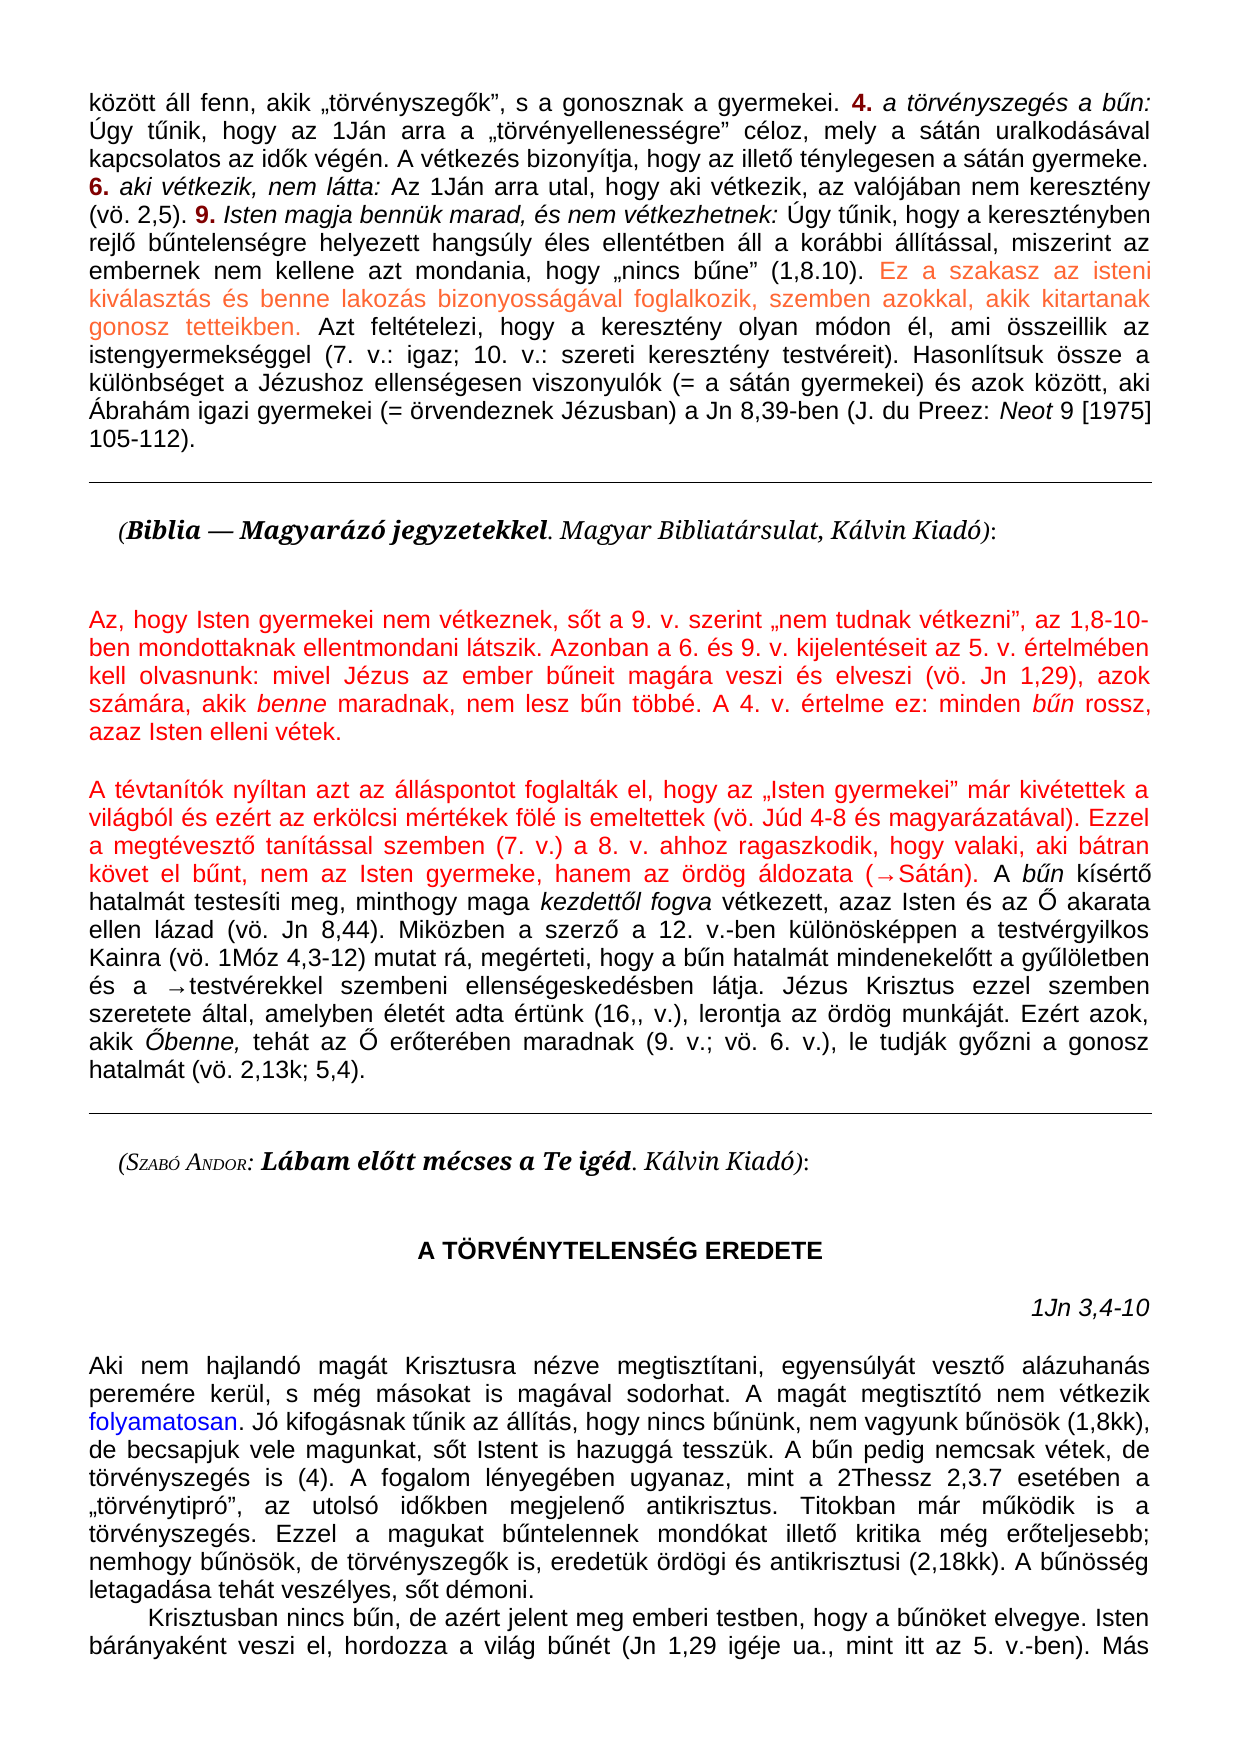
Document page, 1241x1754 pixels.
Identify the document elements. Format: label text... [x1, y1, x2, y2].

text Az, hogy Isten gyermekei nem vétkeznek, sőt a 9. v. szerint „nem tudnak vétkezni”, az 1,8-10-ben mondottaknak ellentmondani látszik. Azonban a 6. és 9. v. kijelentéseit az 5. v. értelmében kell olvasnunk: mivel Jézus az ember bűneit magára veszi és elveszi (vö. Jn 1,29), azok számára, akik benne maradnak, nem lesz bűn többé. A 4. v. értelme ez: minden bűn rossz, azaz Isten elleni vétek. [88, 606, 1152, 746]
text (Biblia — Magyarázó jegyzetekkel. Magyar Bibliatársulat, Kálvin Kiadó): [88, 483, 1152, 576]
text Krisztusban nincs bűn, de azért jelent meg emberi testben, hogy a bűnöket elvegye. Isten bárányaként veszi el, hordozza a világ bűnét (Jn 1,29 igéje ua., mint itt az 5. v.-ben). Más [88, 1604, 1152, 1660]
text A tévtanítók nyíltan azt az álláspontot foglalták el, hogy az „Isten gyermekei” már kivétettek a világból és ezért az erkölcsi mértékek fölé is emeltettek (vö. Júd 4-8 és magyarázatával). Ezzel a megtévesztő tanítással szemben (7. v.) a 8. v. ahhoz ragaszkodik, hogy valaki, aki bátran követ el bűnt, nem az Isten gyermeke, hanem az ördög áldozata (→Sátán). A bűn kísértő hatalmát testesíti meg, minthogy maga kezdettől fogva vétkezett, azaz Isten és az Ő akarata ellen lázad (vö. Jn 8,44). Miközben a szerző a 12. v.-ben különösképpen a testvérgyilkos Kainra (vö. 1Móz 4,3-12) mutat rá, megérteti, hogy a bűn hatalmát mindenekelőtt a gyűlöletben és a →testvérekkel szembeni ellenségeskedésben látja. Jézus Krisztus ezzel szemben szeretete által, amelyben életét adta értünk (16,, v.), lerontja az ördög munkáját. Ezért azok, akik Őbenne, tehát az Ő erőterében maradnak (9. v.; vö. 6. v.), le tudják győzni a gonosz hatalmát (vö. 2,13k; 5,4). [88, 775, 1152, 1083]
text 1Jn 3,4-10 [88, 1294, 1152, 1322]
text A TÖRVÉNYTELENSÉG EREDETE [88, 1236, 1152, 1264]
text (Szabó Andor: Lábam előtt mécses a Te igéd. Kálvin Kiadó): [88, 1114, 1152, 1207]
text között áll fenn, akik „törvényszegők”, s a gonosznak a gyermekei. 4. a törvényszegés a bűn: Úgy tűnik, hogy az 1Ján arra a „törvényellenességre” céloz, mely a sátán uralkodásával kapcsolatos az idők végén. A vétkezés bizonyítja, hogy az illető ténylegesen a sátán gyermeke. 6. aki vétkezik, nem látta: Az 1Ján arra utal, hogy aki vétkezik, az valójában nem keresztény (vö. 2,5). 9. Isten magja bennük marad, és nem vétkezhetnek: Úgy tűnik, hogy a keresztényben rejlő bűntelenségre helyezett hangsúly éles ellentétben áll a korábbi állítással, miszerint az embernek nem kellene azt mondania, hogy „nincs bűne” (1,8.10). Ez a szakasz az isteni kiválasztás és benne lakozás bizonyosságával foglalkozik, szemben azokkal, akik kitartanak gonosz tetteikben. Azt feltételezi, hogy a keresztény olyan módon él, ami összeillik az istengyermekséggel (7. v.: igaz; 10. v.: szereti keresztény testvéreit). Hasonlítsuk össze a különbséget a Jézushoz ellenségesen viszonyulók (= a sátán gyermekei) és azok között, aki Ábrahám igazi gyermekei (= örvendeznek Jézusban) a Jn 8,39-ben (J. du Preez: Neot 9 [1975] 105-112). [88, 88, 1152, 453]
text Aki nem hajlandó magát Krisztusra nézve megtisztítani, egyensúlyát vesztő alázuhanás peremére kerül, s még másokat is magával sodorhat. A magát megtisztító nem vétkezik folyamatosan. Jó kifogásnak tűnik az állítás, hogy nincs bűnünk, nem vagyunk bűnösök (1,8kk), de becsapjuk vele magunkat, sőt Istent is hazuggá tesszük. A bűn pedig nemcsak vétek, de törvényszegés is (4). A fogalom lényegében ugyanaz, mint a 2Thessz 2,3.7 esetében a „törvénytipró”, az utolsó időkben megjelenő antikrisztus. Titokban már működik is a törvényszegés. Ezzel a magukat bűntelennek mondókat illető kritika még erőteljesebb; nemhogy bűnösök, de törvényszegők is, eredetük ördögi és antikrisztusi (2,18kk). A bűnösség letagadása tehát veszélyes, sőt démoni. [88, 1351, 1152, 1604]
